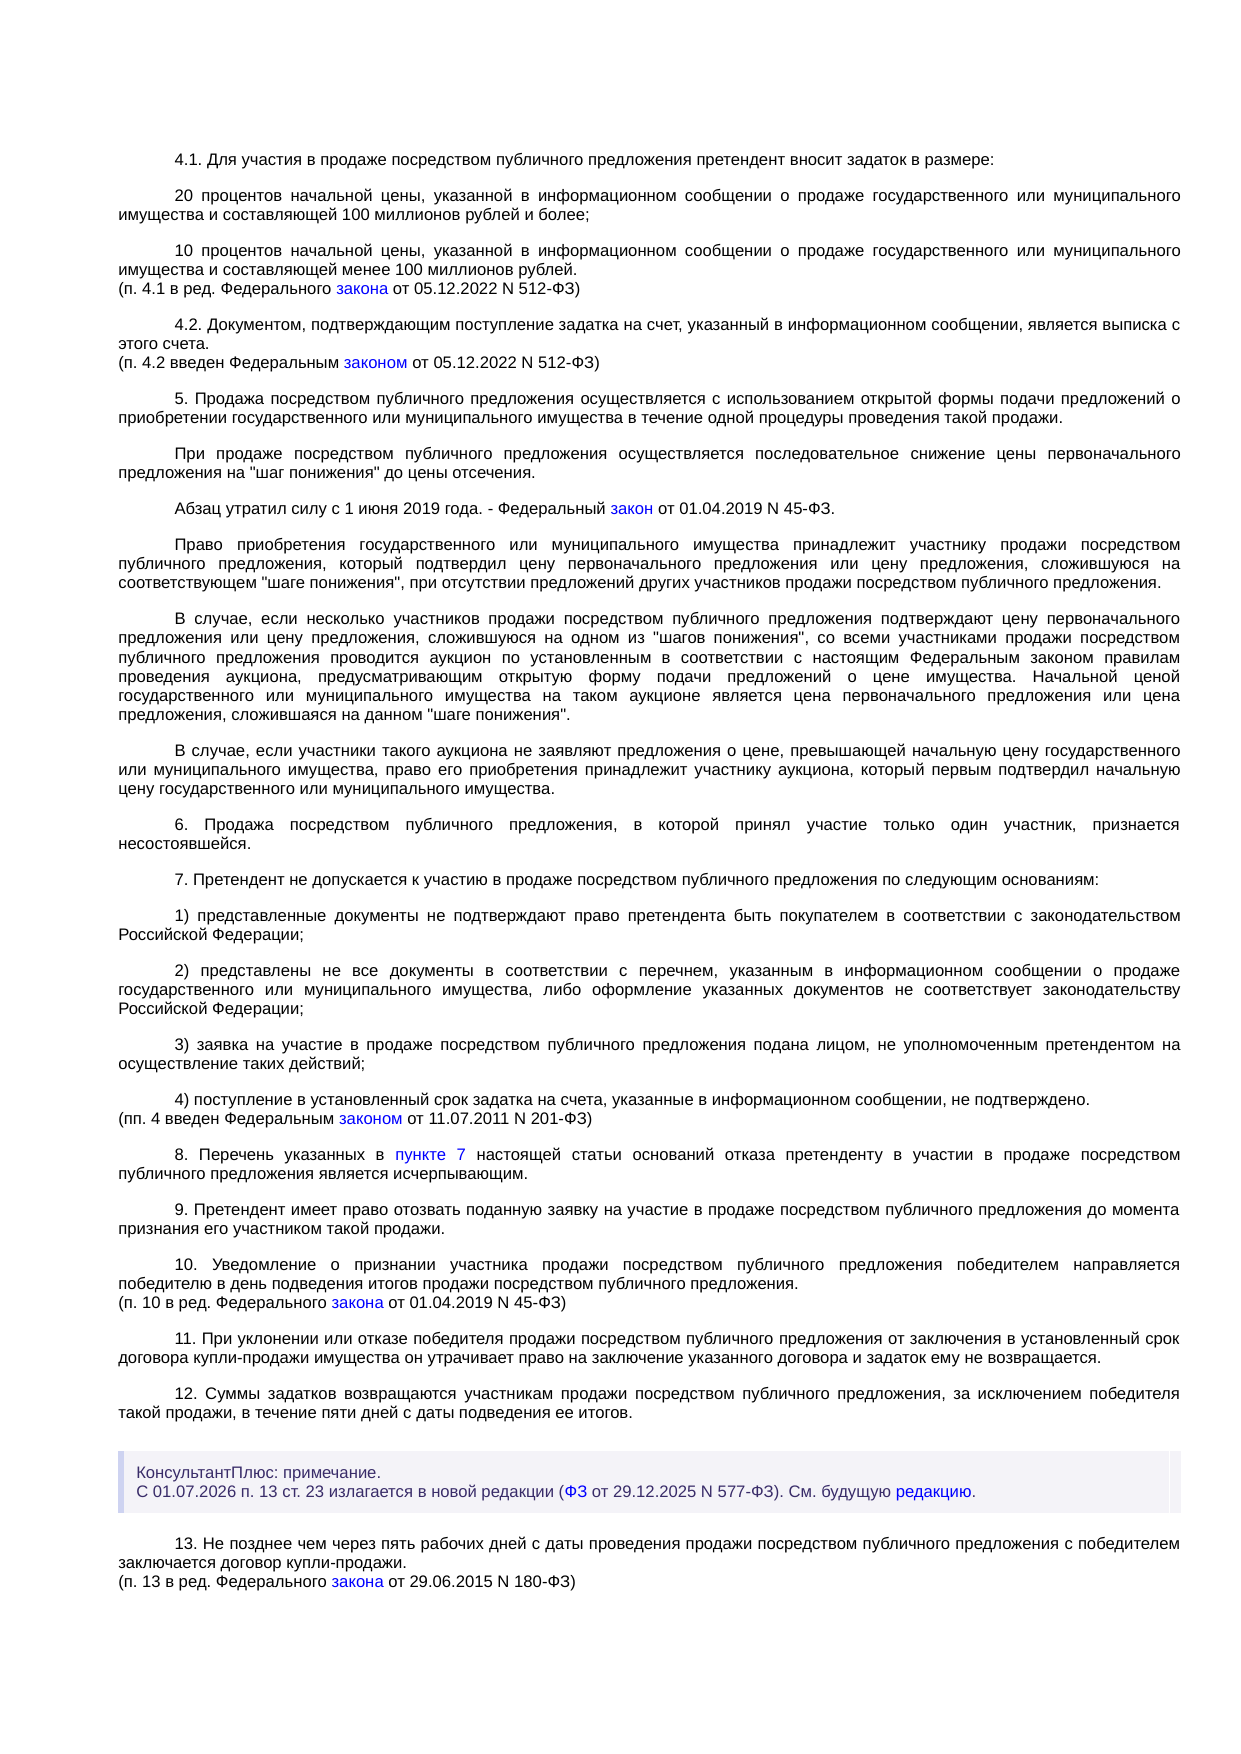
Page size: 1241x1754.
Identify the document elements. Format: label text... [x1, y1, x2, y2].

text 10. Уведомление о признании участника продажи посредством публичного предложения победителем направляется победителю в день подведения итогов продажи посредством публичного предложения. [118, 1255, 1181, 1293]
text (п. 10 в ред. Федерального закона от 01.04.2019 N 45-ФЗ) [118, 1293, 1181, 1312]
text (п. 13 в ред. Федерального закона от 29.06.2015 N 180-ФЗ) [118, 1572, 1181, 1591]
text Право приобретения государственного или муниципального имущества принадлежит участнику продажи посредством публичного предложения, который подтвердил цену первоначального предложения или цену предложения, сложившуюся на соответствующем "шаге понижения", при отсутствии предложений других участников продажи посредством публичного предложения. [118, 535, 1181, 592]
text (п. 4.2 введен Федеральным законом от 05.12.2022 N 512-ФЗ) [118, 353, 1181, 372]
text (п. 4.1 в ред. Федерального закона от 05.12.2022 N 512-ФЗ) [118, 279, 1181, 298]
text 12. Суммы задатков возвращаются участникам продажи посредством публичного предложения, за исключением победителя такой продажи, в течение пяти дней с даты подведения ее итогов. [118, 1384, 1181, 1422]
text 5. Продажа посредством публичного предложения осуществляется с использованием открытой формы подачи предложений о приобретении государственного или муниципального имущества в течение одной процедуры проведения такой продажи. [118, 389, 1181, 427]
text 3) заявка на участие в продаже посредством публичного предложения подана лицом, не уполномоченным претендентом на осуществление таких действий; [118, 1035, 1181, 1073]
text 1) представленные документы не подтверждают право претендента быть покупателем в соответствии с законодательством Российской Федерации; [118, 906, 1181, 944]
table_header КонсультантПлюс: примечание. С 01.07.2026 п. 13 ст. 23 излагается в новой редакции (ФЗ от 29.12.2025 N 577-ФЗ). См. будущую редакцию. [136, 1451, 1169, 1513]
text При продаже посредством публичного предложения осуществляется последовательное снижение цены первоначального предложения на "шаг понижения" до цены отсечения. [118, 444, 1181, 482]
text 2) представлены не все документы в соответствии с перечнем, указанным в информационном сообщении о продаже государственного или муниципального имущества, либо оформление указанных документов не соответствует законодательству Российской Федерации; [118, 961, 1181, 1018]
text 4.1. Для участия в продаже посредством публичного предложения претендент вносит задаток в размере: [118, 150, 1181, 169]
table_header [1170, 1451, 1181, 1513]
text 13. Не позднее чем через пять рабочих дней с даты проведения продажи посредством публичного предложения с победителем заключается договор купли-продажи. [118, 1534, 1181, 1572]
text 20 процентов начальной цены, указанной в информационном сообщении о продаже государственного или муниципального имущества и составляющей 100 миллионов рублей и более; [118, 186, 1181, 224]
text 9. Претендент имеет право отозвать поданную заявку на участие в продаже посредством публичного предложения до момента признания его участником такой продажи. [118, 1200, 1181, 1238]
text 4) поступление в установленный срок задатка на счета, указанные в информационном сообщении, не подтверждено. [118, 1090, 1181, 1109]
text В случае, если участники такого аукциона не заявляют предложения о цене, превышающей начальную цену государственного или муниципального имущества, право его приобретения принадлежит участнику аукциона, который первым подтвердил начальную цену государственного или муниципального имущества. [118, 741, 1181, 798]
text 8. Перечень указанных в пункте 7 настоящей статьи оснований отказа претенденту в участии в продаже посредством публичного предложения является исчерпывающим. [118, 1145, 1181, 1183]
text (пп. 4 введен Федеральным законом от 11.07.2011 N 201-ФЗ) [118, 1109, 1181, 1128]
table_header [118, 1451, 124, 1513]
text 4.2. Документом, подтверждающим поступление задатка на счет, указанный в информационном сообщении, является выписка с этого счета. [118, 315, 1181, 353]
table_header [124, 1451, 136, 1513]
text Абзац утратил силу с 1 июня 2019 года. - Федеральный закон от 01.04.2019 N 45-ФЗ. [118, 499, 1181, 518]
text 10 процентов начальной цены, указанной в информационном сообщении о продаже государственного или муниципального имущества и составляющей менее 100 миллионов рублей. [118, 241, 1181, 279]
text 11. При уклонении или отказе победителя продажи посредством публичного предложения от заключения в установленный срок договора купли-продажи имущества он утрачивает право на заключение указанного договора и задаток ему не возвращается. [118, 1329, 1181, 1367]
text 7. Претендент не допускается к участию в продаже посредством публичного предложения по следующим основаниям: [118, 870, 1181, 889]
text В случае, если несколько участников продажи посредством публичного предложения подтверждают цену первоначального предложения или цену предложения, сложившуюся на одном из "шагов понижения", со всеми участниками продажи посредством публичного предложения проводится аукцион по установленным в соответствии с настоящим Федеральным законом правилам проведения аукциона, предусматривающим открытую форму подачи предложений о цене имущества. Начальной ценой государственного или муниципального имущества на таком аукционе является цена первоначального предложения или цена предложения, сложившаяся на данном "шаге понижения". [118, 609, 1181, 724]
text 6. Продажа посредством публичного предложения, в которой принял участие только один участник, признается несостоявшейся. [118, 815, 1181, 853]
